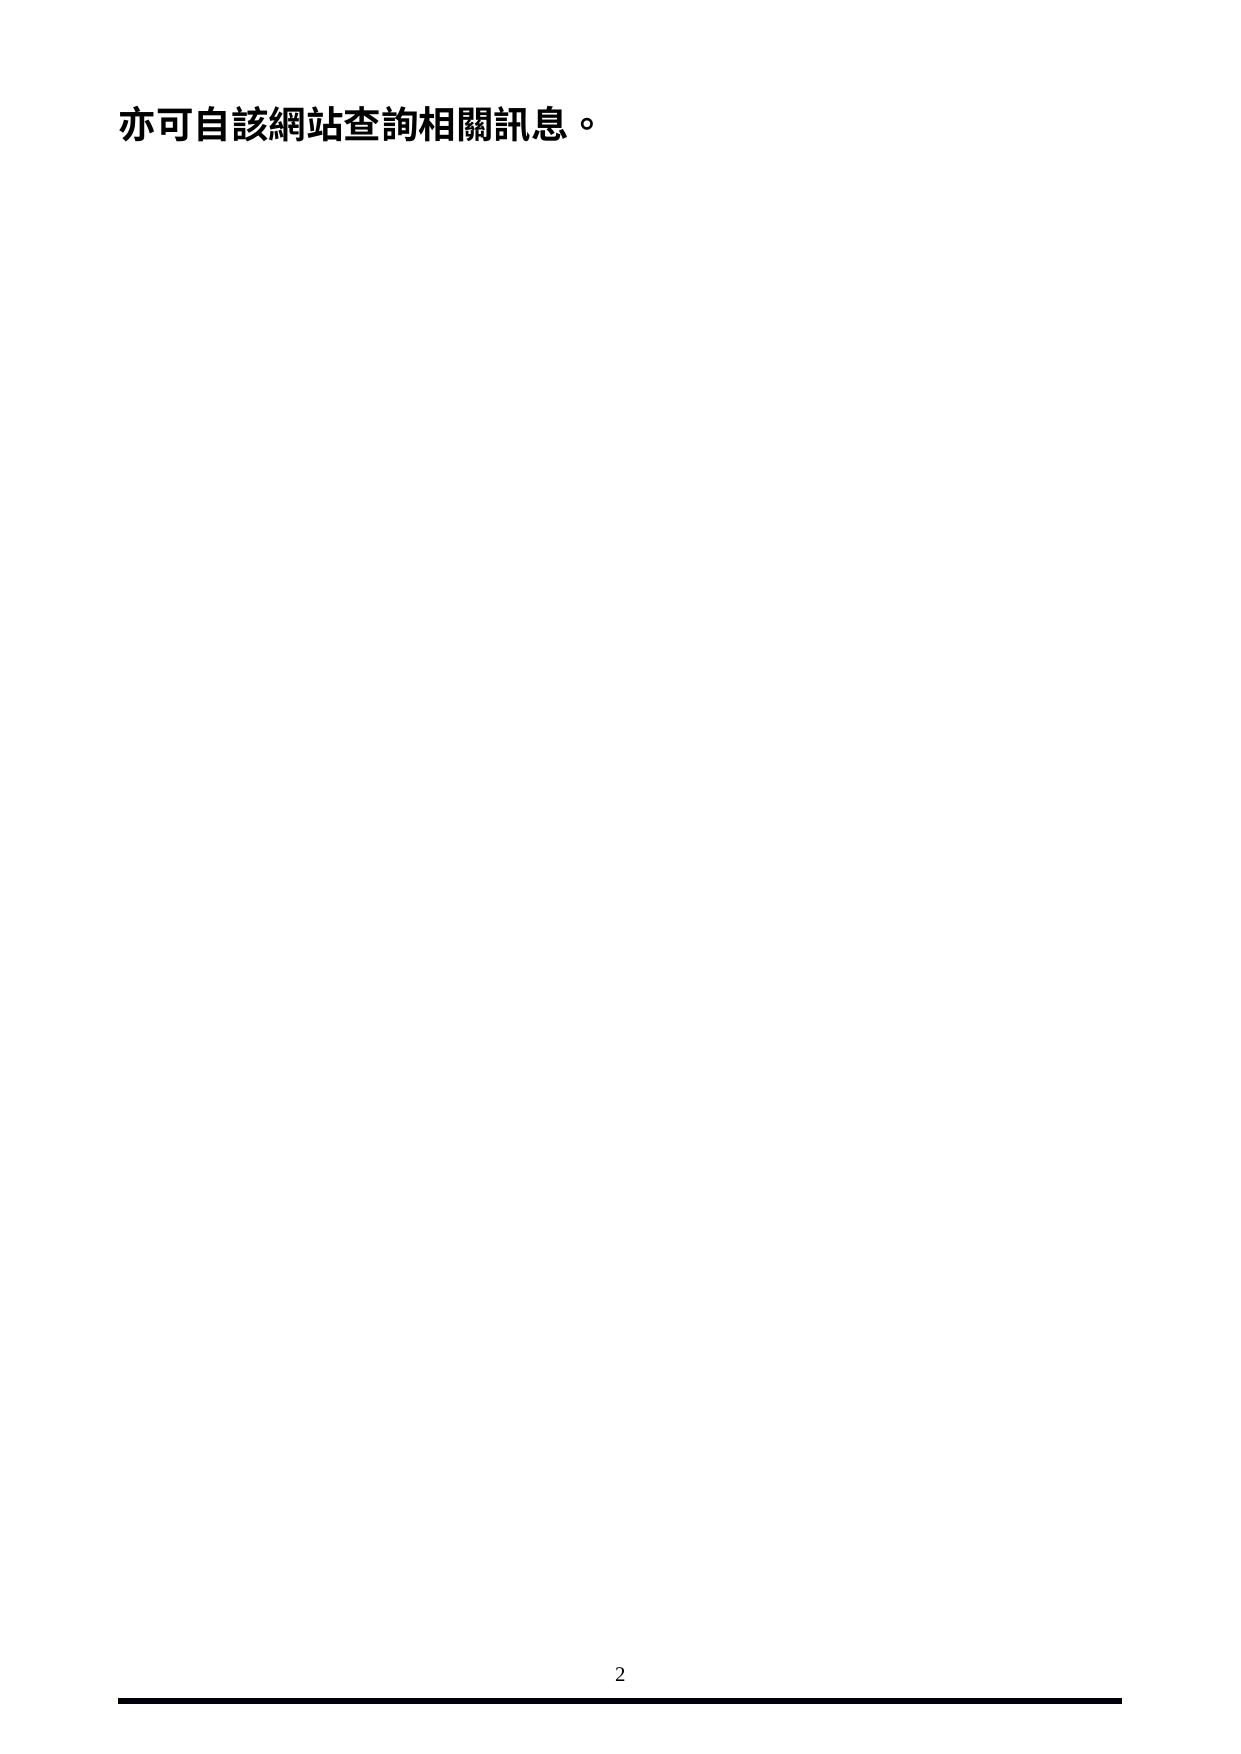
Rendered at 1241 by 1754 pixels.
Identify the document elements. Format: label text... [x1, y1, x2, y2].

text 實際招標公告及開標結果等資訊，請至行政院公共工程委員會「政府電子採購網(網址: http://www.pcc.gov.tw)」查閱；另國防部所屬各單位依權責辦理尚於等標期之採購案招標公告，亦可自該網站查詢相關訊息。 [118, 100, 1122, 148]
